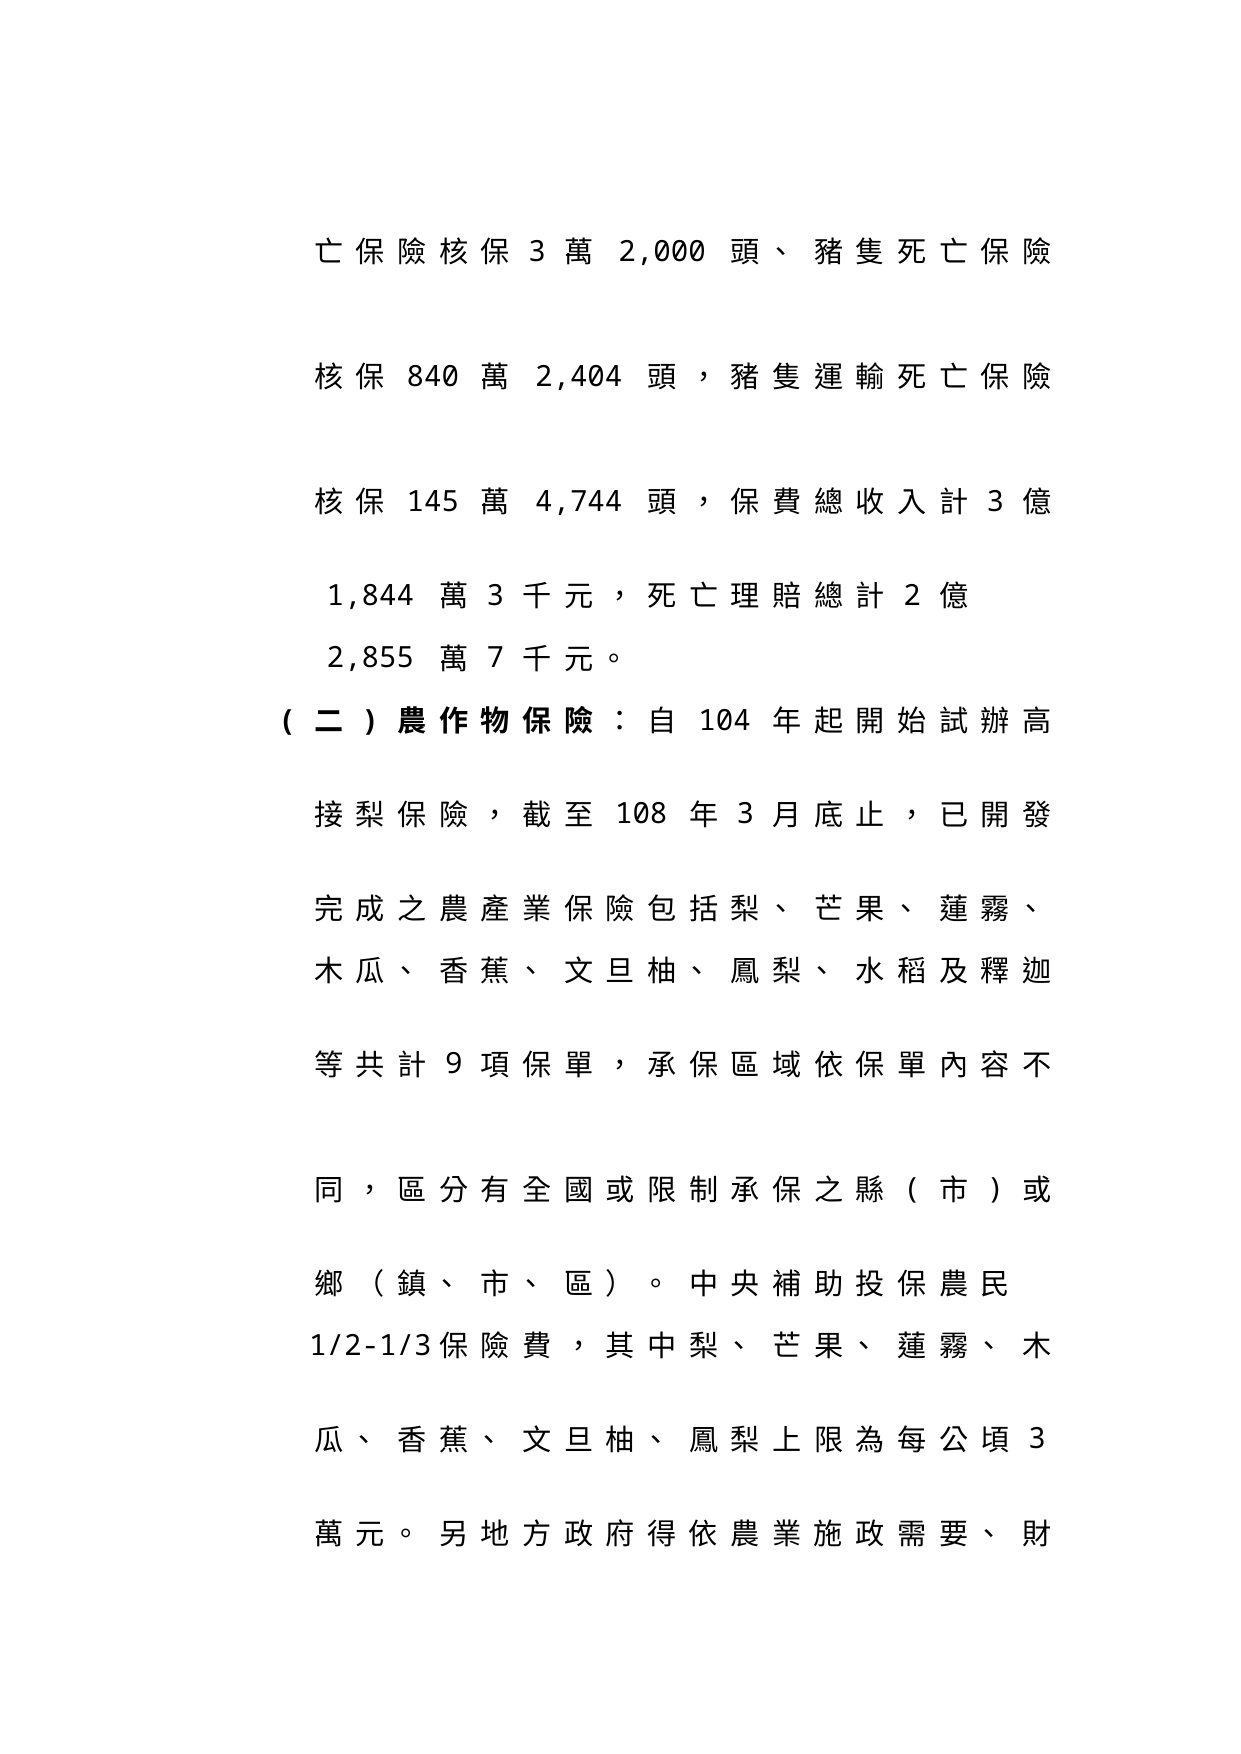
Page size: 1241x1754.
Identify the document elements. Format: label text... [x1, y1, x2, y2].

text (一)家畜保險：包括乳牛死亡保險、豬隻死亡保險及豬隻運輸死亡保險等3險種，並納入農業發展基金項下支應；其中豬隻死亡保險之實施範圍已擴及全國各直轄市、縣(市)及離島地區，辦理家畜保險相關業務之鄉鎮市區農會223個單位、再保直轄市與縣(市)農會21個單位以及中華民國農會，合計245家。107年度實際執行核保總計達988萬9,148頭，其中乳牛死亡保險核保3萬2,000頭、豬隻死亡保險核保840萬2,404頭，豬隻運輸死亡保險核保145萬4,744頭，保費總收入計3億1,844萬3千元，死亡理賠總計2億2,855萬7千元。 [242, 177, 1058, 677]
text (二)農作物保險：自104年起開始試辦高接梨保險，截至108年3月底止，已開發完成之農產業保險包括梨、芒果、蓮霧、木瓜、香蕉、文旦柚、鳳梨、水稻及釋迦等共計9項保單，承保區域依保單內容不同，區分有全國或限制承保之縣(市)或鄉（鎮、市、區）。中央補助投保農民1/2-1/3保險費，其中梨、芒果、蓮霧、木瓜、香蕉、文旦柚、鳳梨上限為每公頃3萬元。另地方政府得依農業施政需要、財 [242, 677, 1058, 1552]
